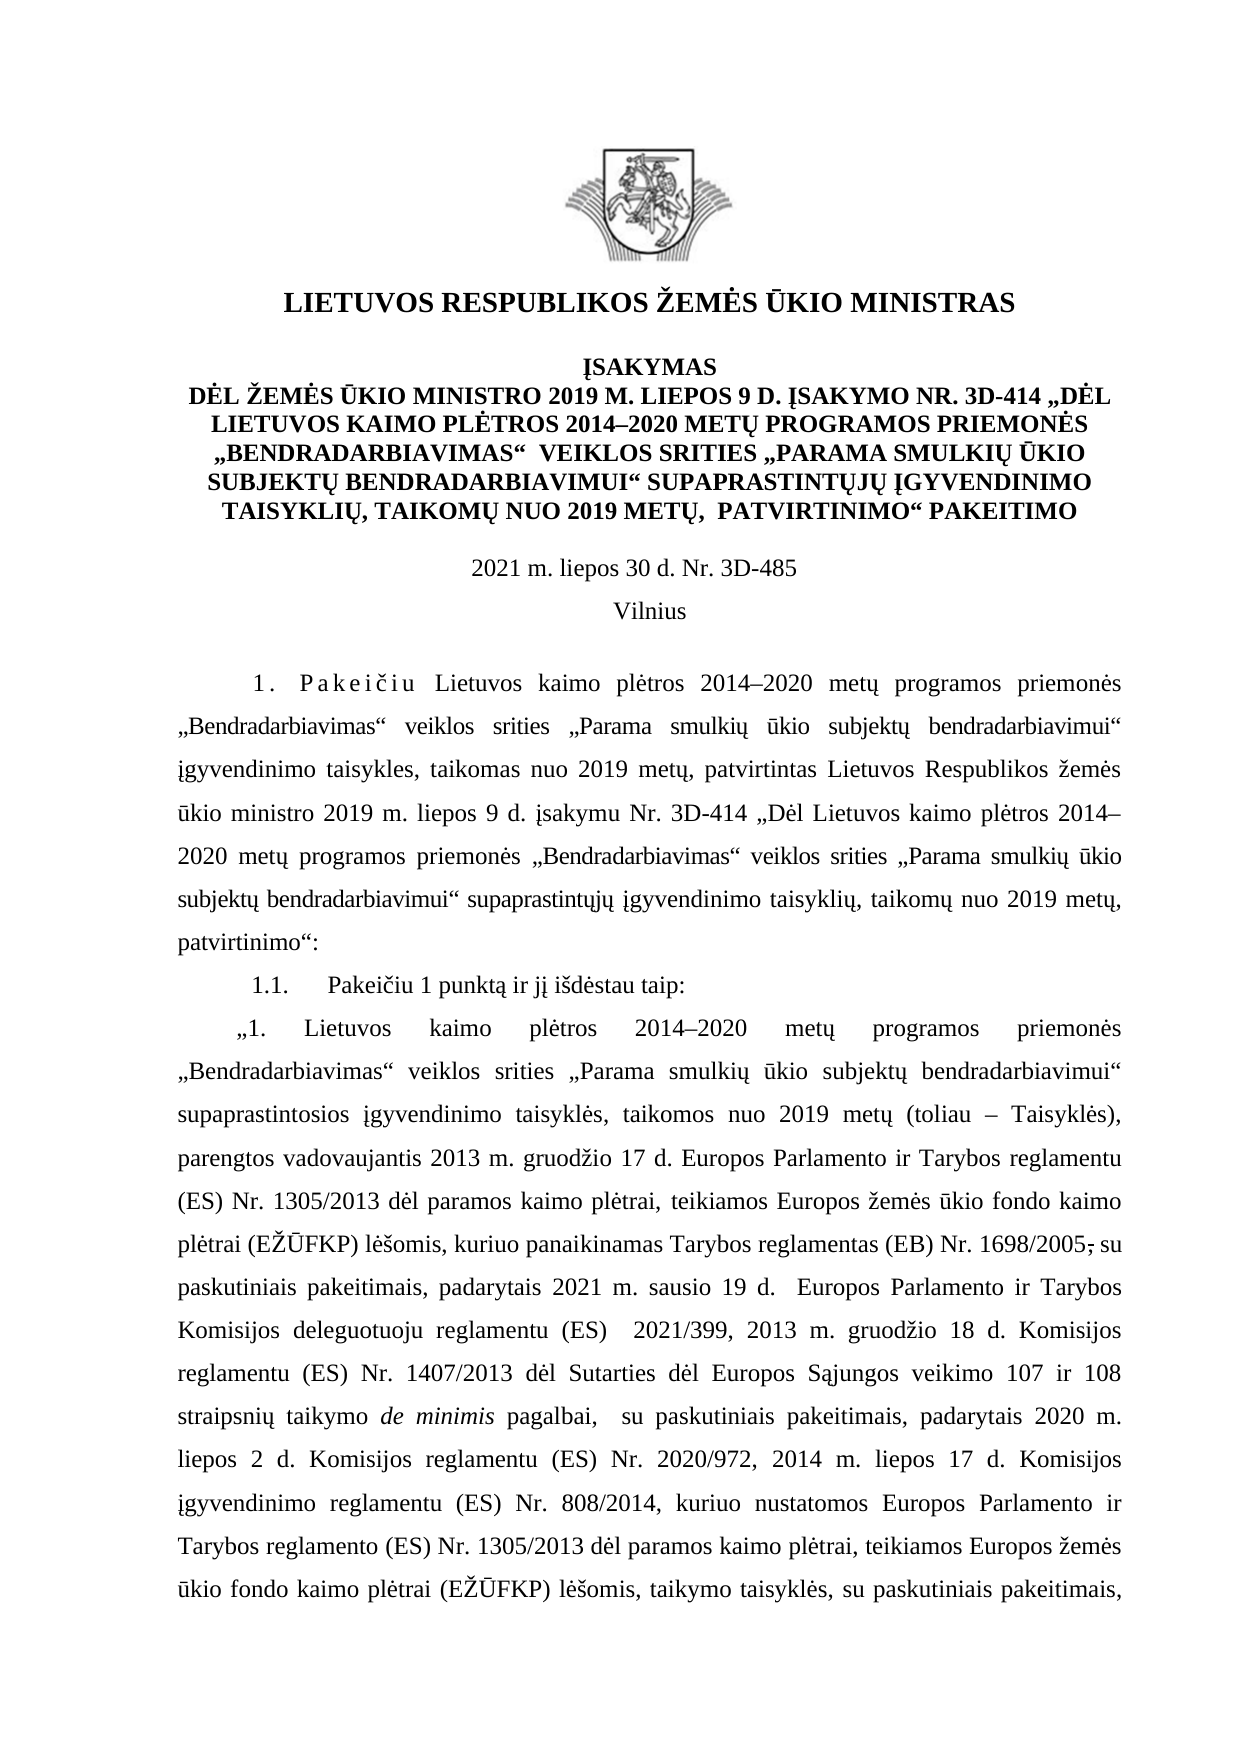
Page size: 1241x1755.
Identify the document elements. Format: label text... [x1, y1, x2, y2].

text 1.1. Pakeičiu 1 punktą ir jį išdėstau taip: [251, 970, 1122, 999]
text LIETUVOS RESPUBLIKOS ŽEMĖS ŪKIO MINISTRAS [177, 285, 1122, 318]
text ĮSAKYMAS [177, 352, 1122, 381]
text „1. Lietuvos kaimo plėtros 2014–2020 metų programos priemonės „Bendradarbiavimas“ veiklos srities „Parama smulkių ūkio subjektų bendradarbiavimui“ supaprastintosios įgyvendinimo taisyklės, taikomos nuo 2019 metų (toliau – Taisyklės), parengtos vadovaujantis 2013 m. gruodžio 17 d. Europos Parlamento ir Tarybos reglamentu (ES) Nr. 1305/2013 dėl paramos kaimo plėtrai, teikiamos Europos žemės ūkio fondo kaimo plėtrai (EŽŪFKP) lėšomis, kuriuo panaikinamas Tarybos reglamentas (EB) Nr. 1698/2005, su paskutiniais pakeitimais, padarytais 2021 m. sausio 19 d. Europos Parlamento ir Tarybos Komisijos deleguotuoju reglamentu (ES) 2021/399, 2013 m. gruodžio 18 d. Komisijos reglamentu (ES) Nr. 1407/2013 dėl Sutarties dėl Europos Sąjungos veikimo 107 ir 108 straipsnių taikymo de minimis pagalbai, su paskutiniais pakeitimais, padarytais 2020 m. liepos 2 d. Komisijos reglamentu (ES) Nr. 2020/972, 2014 m. liepos 17 d. Komisijos įgyvendinimo reglamentu (ES) Nr. 808/2014, kuriuo nustatomos Europos Parlamento ir Tarybos reglamento (ES) Nr. 1305/2013 dėl paramos kaimo plėtrai, teikiamos Europos žemės ūkio fondo kaimo plėtrai (EŽŪFKP) lėšomis, taikymo taisyklės, su paskutiniais pakeitimais, [177, 1013, 1122, 1603]
text 2021 m. liepos 30 d. Nr. 3D-485 [177, 553, 1122, 582]
text 1. Pakeičiu Lietuvos kaimo plėtros 2014–2020 metų programos priemonės „Bendradarbiavimas“ veiklos srities „Parama smulkių ūkio subjektų bendradarbiavimui“ įgyvendinimo taisykles, taikomas nuo 2019 metų, patvirtintas Lietuvos Respublikos žemės ūkio ministro 2019 m. liepos 9 d. įsakymu Nr. 3D-414 „Dėl Lietuvos kaimo plėtros 2014–2020 metų programos priemonės „Bendradarbiavimas“ veiklos srities „Parama smulkių ūkio subjektų bendradarbiavimui“ supaprastintųjų įgyvendinimo taisyklių, taikomų nuo 2019 metų, patvirtinimo“: [177, 668, 1122, 956]
text DĖL ŽEMĖS ŪKIO MINISTRO 2019 M. LIEPOS 9 D. ĮSAKYMO NR. 3D-414 „DĖL LIETUVOS KAIMO PLĖTROS 2014–2020 METŲ PROGRAMOS PRIEMONĖS „BENDRADARBIAVIMAS“ VEIKLOS SRITIES „PARAMA SMULKIŲ ŪKIO SUBJEKTŲ BENDRADARBIAVIMUi“ SUPAPRASTINTŲJŲ ĮGYVENDINIMO TAISYKLIŲ, taikomų nuo 2019 metų, PATVIRTINIMO“ PAKEITIMO [177, 381, 1122, 524]
text Vilnius [177, 596, 1122, 625]
